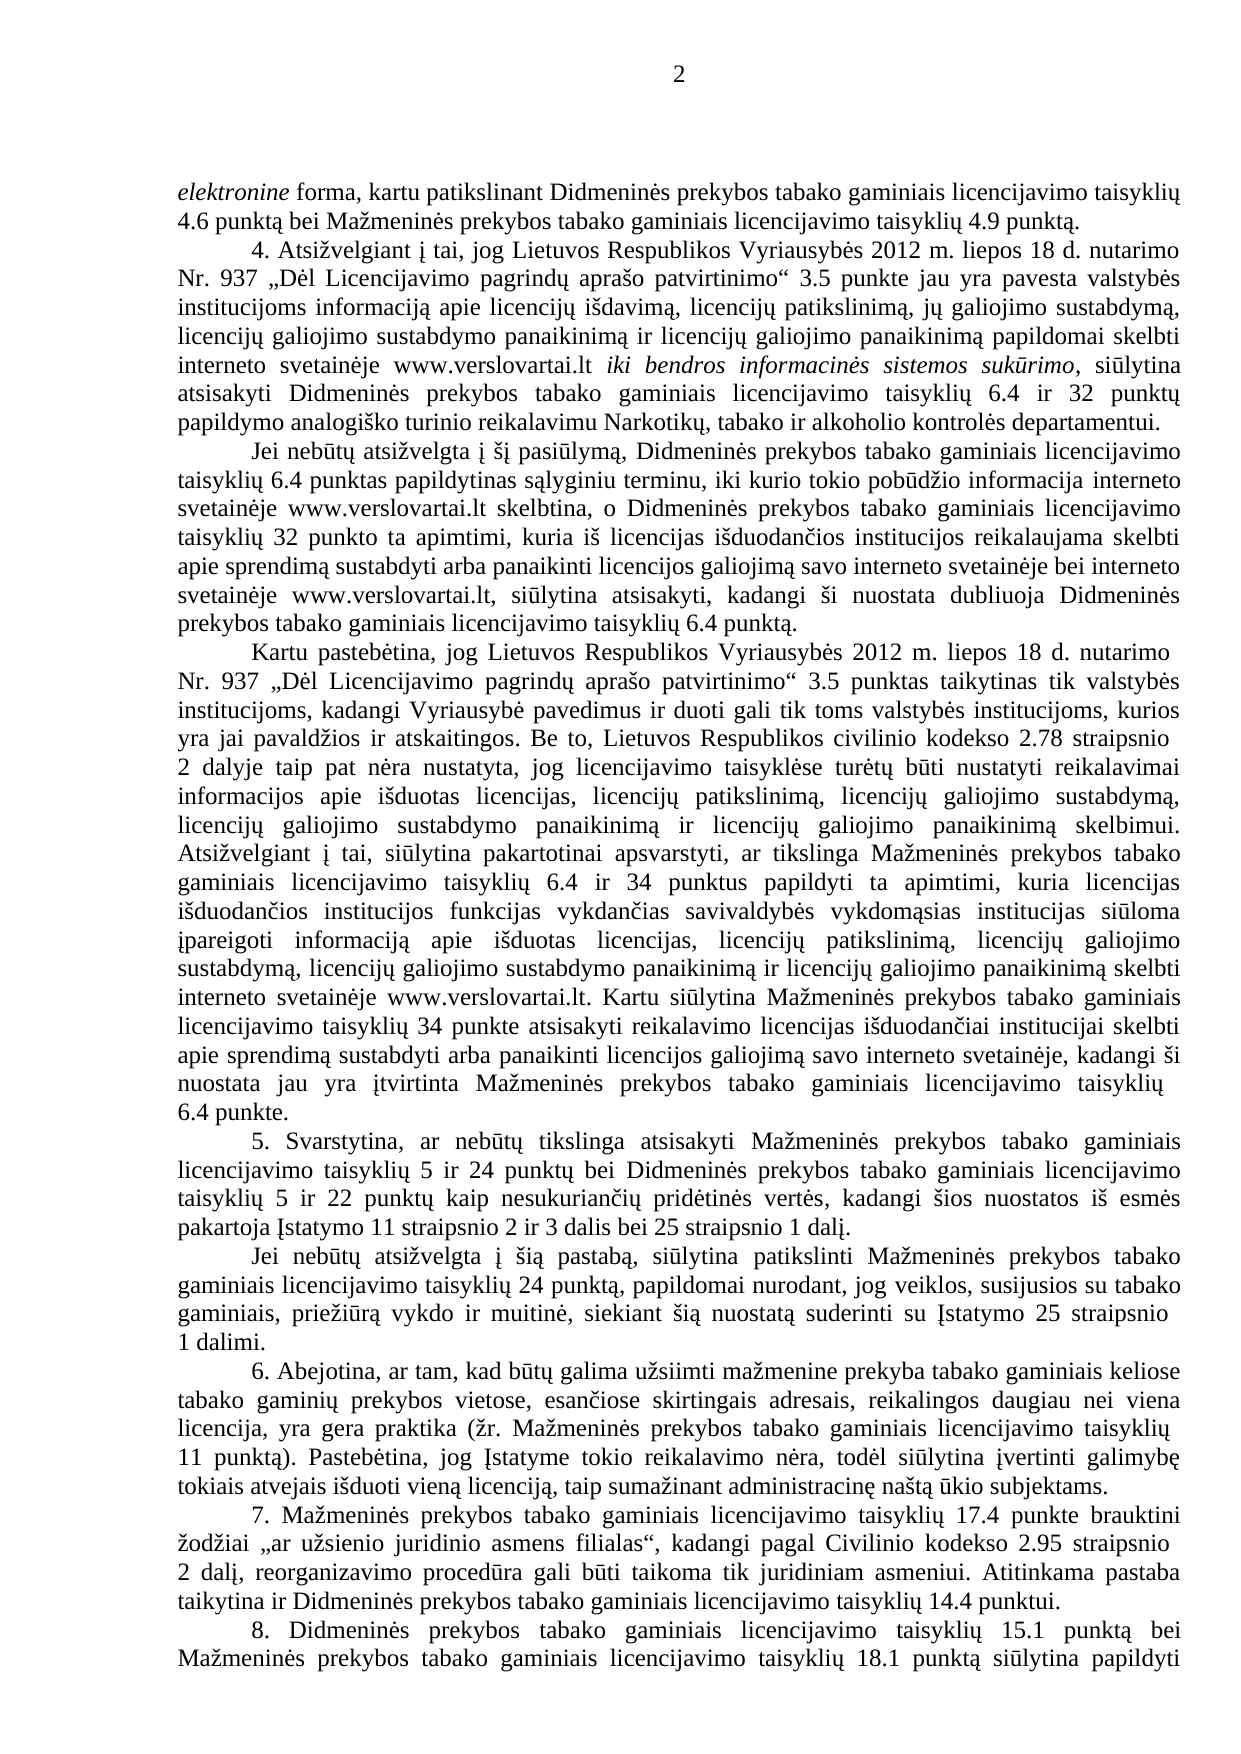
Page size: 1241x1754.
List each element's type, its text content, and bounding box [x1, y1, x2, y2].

text Jei nebūtų atsižvelgta į šią pastabą, siūlytina patikslinti Mažmeninės prekybos tabako gaminiais licencijavimo taisyklių 24 punktą, papildomai nurodant, jog veiklos, susijusios su tabako gaminiais, priežiūrą vykdo ir muitinė, siekiant šią nuostatą suderinti su Įstatymo 25 straipsnio 1 dalimi. [177, 1241, 1181, 1356]
text 6. Abejotina, ar tam, kad būtų galima užsiimti mažmenine prekyba tabako gaminiais keliose tabako gaminių prekybos vietose, esančiose skirtingais adresais, reikalingos daugiau nei viena licencija, yra gera praktika (žr. Mažmeninės prekybos tabako gaminiais licencijavimo taisyklių 11 punktą). Pastebėtina, jog Įstatyme tokio reikalavimo nėra, todėl siūlytina įvertinti galimybę tokiais atvejais išduoti vieną licenciją, taip sumažinant administracinę naštą ūkio subjektams. [177, 1356, 1181, 1500]
text 5. Svarstytina, ar nebūtų tikslinga atsisakyti Mažmeninės prekybos tabako gaminiais licencijavimo taisyklių 5 ir 24 punktų bei Didmeninės prekybos tabako gaminiais licencijavimo taisyklių 5 ir 22 punktų kaip nesukuriančių pridėtinės vertės, kadangi šios nuostatos iš esmės pakartoja Įstatymo 11 straipsnio 2 ir 3 dalis bei 25 straipsnio 1 dalį. [177, 1126, 1181, 1241]
text elektronine forma, kartu patikslinant Didmeninės prekybos tabako gaminiais licencijavimo taisyklių 4.6 punktą bei Mažmeninės prekybos tabako gaminiais licencijavimo taisyklių 4.9 punktą. [177, 177, 1181, 235]
text Kartu pastebėtina, jog Lietuvos Respublikos Vyriausybės 2012 m. liepos 18 d. nutarimo Nr. 937 „Dėl Licencijavimo pagrindų aprašo patvirtinimo“ 3.5 punktas taikytinas tik valstybės institucijoms, kadangi Vyriausybė pavedimus ir duoti gali tik toms valstybės institucijoms, kurios yra jai pavaldžios ir atskaitingos. Be to, Lietuvos Respublikos civilinio kodekso 2.78 straipsnio 2 dalyje taip pat nėra nustatyta, jog licencijavimo taisyklėse turėtų būti nustatyti reikalavimai informacijos apie išduotas licencijas, licencijų patikslinimą, licencijų galiojimo sustabdymą, licencijų galiojimo sustabdymo panaikinimą ir licencijų galiojimo panaikinimą skelbimui. Atsižvelgiant į tai, siūlytina pakartotinai apsvarstyti, ar tikslinga Mažmeninės prekybos tabako gaminiais licencijavimo taisyklių 6.4 ir 34 punktus papildyti ta apimtimi, kuria licencijas išduodančios institucijos funkcijas vykdančias savivaldybės vykdomąsias institucijas siūloma įpareigoti informaciją apie išduotas licencijas, licencijų patikslinimą, licencijų galiojimo sustabdymą, licencijų galiojimo sustabdymo panaikinimą ir licencijų galiojimo panaikinimą skelbti interneto svetainėje www.verslovartai.lt. Kartu siūlytina Mažmeninės prekybos tabako gaminiais licencijavimo taisyklių 34 punkte atsisakyti reikalavimo licencijas išduodančiai institucijai skelbti apie sprendimą sustabdyti arba panaikinti licencijos galiojimą savo interneto svetainėje, kadangi ši nuostata jau yra įtvirtinta Mažmeninės prekybos tabako gaminiais licencijavimo taisyklių 6.4 punkte. [177, 637, 1181, 1126]
text Jei nebūtų atsižvelgta į šį pasiūlymą, Didmeninės prekybos tabako gaminiais licencijavimo taisyklių 6.4 punktas papildytinas sąlyginiu terminu, iki kurio tokio pobūdžio informacija interneto svetainėje www.verslovartai.lt skelbtina, o Didmeninės prekybos tabako gaminiais licencijavimo taisyklių 32 punkto ta apimtimi, kuria iš licencijas išduodančios institucijos reikalaujama skelbti apie sprendimą sustabdyti arba panaikinti licencijos galiojimą savo interneto svetainėje bei interneto svetainėje www.verslovartai.lt, siūlytina atsisakyti, kadangi ši nuostata dubliuoja Didmeninės prekybos tabako gaminiais licencijavimo taisyklių 6.4 punktą. [177, 436, 1181, 637]
text 8. Didmeninės prekybos tabako gaminiais licencijavimo taisyklių 15.1 punktą bei Mažmeninės prekybos tabako gaminiais licencijavimo taisyklių 18.1 punktą siūlytina papildyti [177, 1615, 1181, 1672]
text 4. Atsižvelgiant į tai, jog Lietuvos Respublikos Vyriausybės 2012 m. liepos 18 d. nutarimo Nr. 937 „Dėl Licencijavimo pagrindų aprašo patvirtinimo“ 3.5 punkte jau yra pavesta valstybės institucijoms informaciją apie licencijų išdavimą, licencijų patikslinimą, jų galiojimo sustabdymą, licencijų galiojimo sustabdymo panaikinimą ir licencijų galiojimo panaikinimą papildomai skelbti interneto svetainėje www.verslovartai.lt iki bendros informacinės sistemos sukūrimo, siūlytina atsisakyti Didmeninės prekybos tabako gaminiais licencijavimo taisyklių 6.4 ir 32 punktų papildymo analogiško turinio reikalavimu Narkotikų, tabako ir alkoholio kontrolės departamentui. [177, 235, 1181, 436]
text 7. Mažmeninės prekybos tabako gaminiais licencijavimo taisyklių 17.4 punkte brauktini žodžiai „ar užsienio juridinio asmens filialas“, kadangi pagal Civilinio kodekso 2.95 straipsnio 2 dalį, reorganizavimo procedūra gali būti taikoma tik juridiniam asmeniui. Atitinkama pastaba taikytina ir Didmeninės prekybos tabako gaminiais licencijavimo taisyklių 14.4 punktui. [177, 1500, 1181, 1615]
